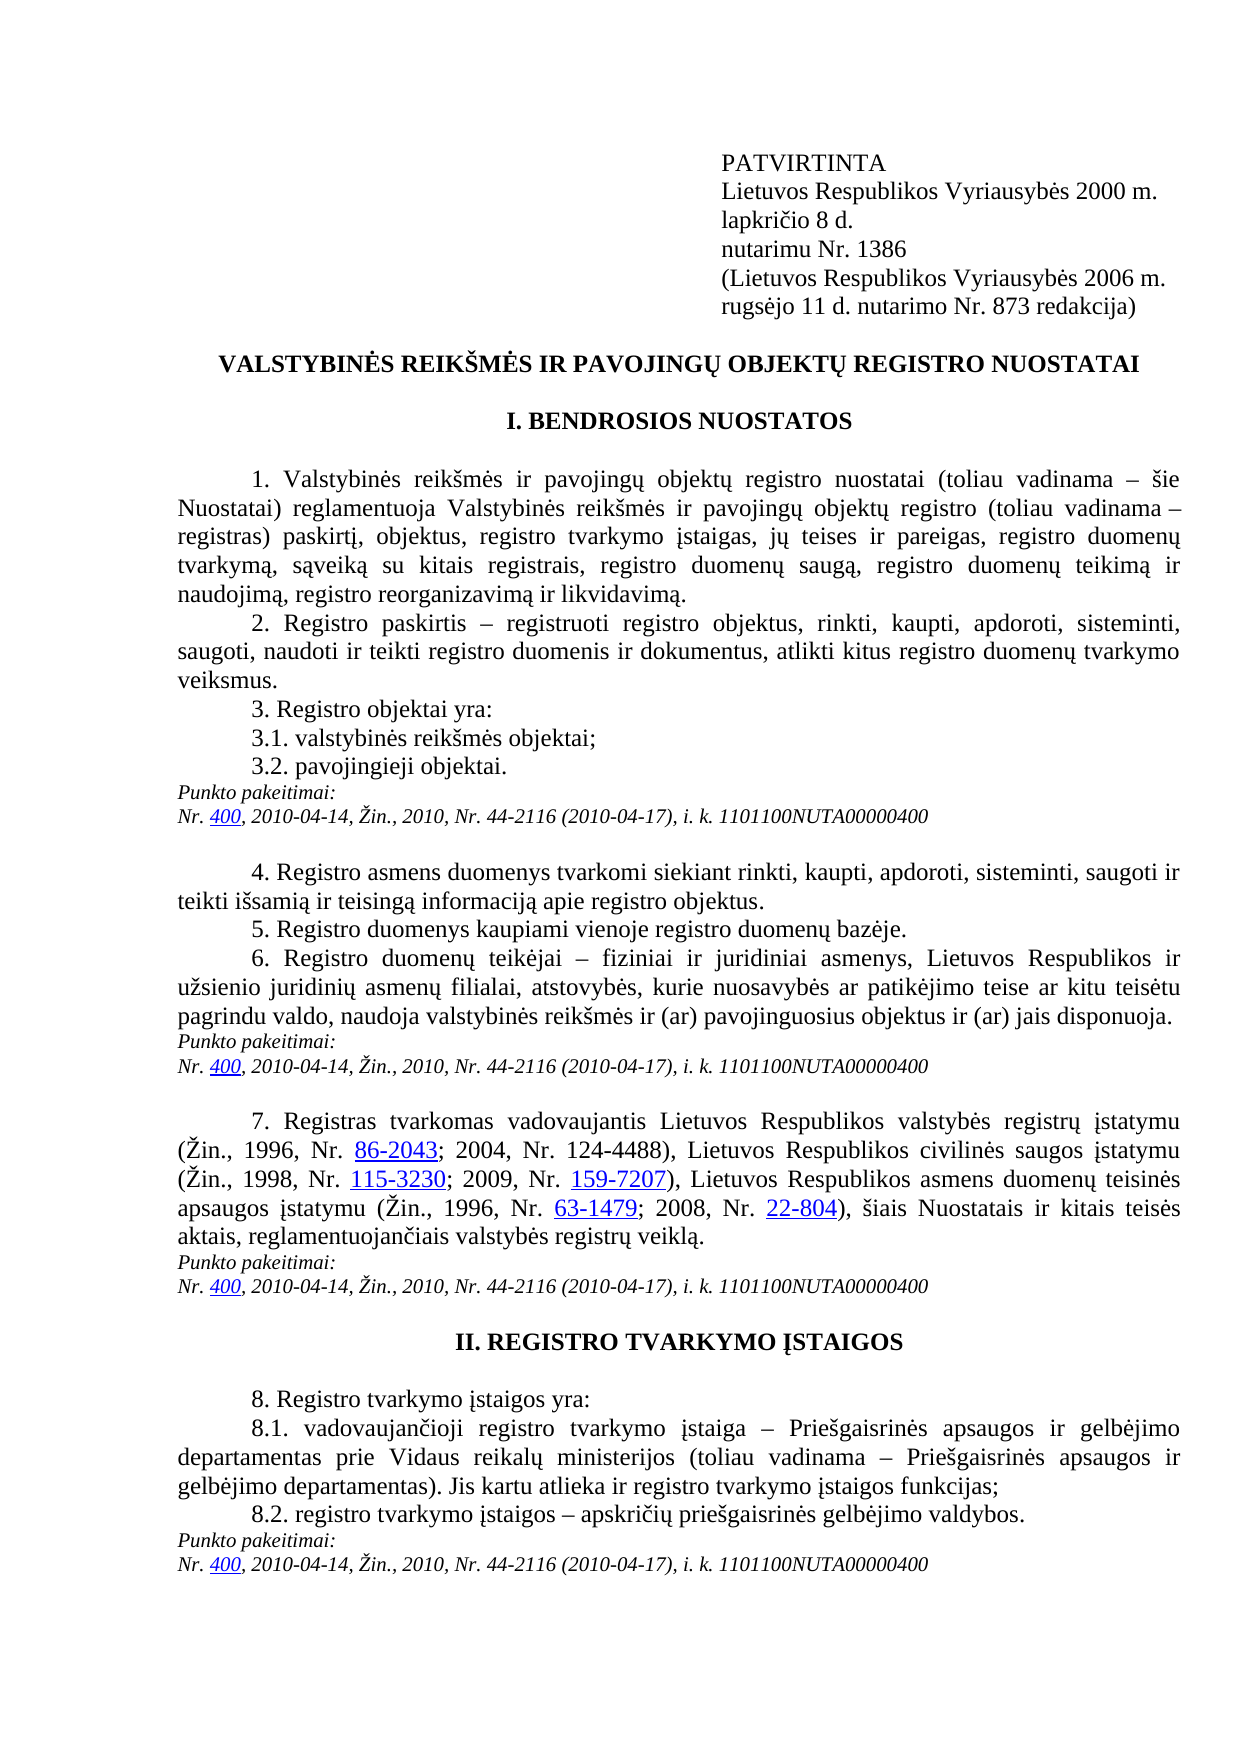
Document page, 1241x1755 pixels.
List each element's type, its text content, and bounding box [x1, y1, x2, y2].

text valstybinės reikšmės ir pavojingų objektų registro nuostatai [177, 349, 1181, 378]
text Nr. 400, 2010-04-14, Žin., 2010, Nr. 44-2116 (2010-04-17), i. k. 1101100NUTA00000400 [177, 804, 1181, 828]
text 3.2. pavojingieji objektai. [177, 751, 1181, 780]
text 3.1. valstybinės reikšmės objektai; [177, 723, 1181, 751]
text 5. Registro duomenys kaupiami vienoje registro duomenų bazėje. [177, 914, 1181, 943]
text PATVIRTINTA [721, 148, 1181, 176]
text 1. Valstybinės reikšmės ir pavojingų objektų registro nuostatai (toliau vadinama – šie Nuostatai) reglamentuoja Valstybinės reikšmės ir pavojingų objektų registro (toliau vadinama – registras) paskirtį, objektus, registro tvarkymo įstaigas, jų teises ir pareigas, registro duomenų tvarkymą, sąveiką su kitais registrais, registro duomenų saugą, registro duomenų teikimą ir naudojimą, registro reorganizavimą ir likvidavimą. [177, 464, 1181, 608]
text Punkto pakeitimai: [177, 1528, 1181, 1552]
text (Lietuvos Respublikos Vyriausybės 2006 m. rugsėjo 11 d. nutarimo Nr. 873 redakcija) [721, 263, 1181, 320]
text nutarimu Nr. 1386 [721, 234, 1181, 263]
text 3. Registro objektai yra: [177, 694, 1181, 723]
text Nr. 400, 2010-04-14, Žin., 2010, Nr. 44-2116 (2010-04-17), i. k. 1101100NUTA00000400 [177, 1552, 1181, 1576]
text 8. Registro tvarkymo įstaigos yra: [177, 1384, 1181, 1413]
text Nr. 400, 2010-04-14, Žin., 2010, Nr. 44-2116 (2010-04-17), i. k. 1101100NUTA00000400 [177, 1274, 1181, 1298]
text Punkto pakeitimai: [177, 1029, 1181, 1053]
text Punkto pakeitimai: [177, 1250, 1181, 1274]
text 7. Registras tvarkomas vadovaujantis Lietuvos Respublikos valstybės registrų įstatymu (Žin., 1996, Nr. 86-2043; 2004, Nr. 124-4488), Lietuvos Respublikos civilinės saugos įstatymu (Žin., 1998, Nr. 115-3230; 2009, Nr. 159-7207), Lietuvos Respublikos asmens duomenų teisinės apsaugos įstatymu (Žin., 1996, Nr. 63-1479; 2008, Nr. 22-804), šiais Nuostatais ir kitais teisės aktais, reglamentuojančiais valstybės registrų veiklą. [177, 1106, 1181, 1250]
text 4. Registro asmens duomenys tvarkomi siekiant rinkti, kaupti, apdoroti, sisteminti, saugoti ir teikti išsamią ir teisingą informaciją apie registro objektus. [177, 857, 1181, 914]
text 8.1. vadovaujančioji registro tvarkymo įstaiga – Priešgaisrinės apsaugos ir gelbėjimo departamentas prie Vidaus reikalų ministerijos (toliau vadinama – Priešgaisrinės apsaugos ir gelbėjimo departamentas). Jis kartu atlieka ir registro tvarkymo įstaigos funkcijas; [177, 1413, 1181, 1499]
text Punkto pakeitimai: [177, 780, 1181, 804]
text I. BENDROSIOS NUOSTATOS [177, 406, 1181, 435]
text 6. Registro duomenų teikėjai – fiziniai ir juridiniai asmenys, Lietuvos Respublikos ir užsienio juridinių asmenų filialai, atstovybės, kurie nuosavybės ar patikėjimo teise ar kitu teisėtu pagrindu valdo, naudoja valstybinės reikšmės ir (ar) pavojinguosius objektus ir (ar) jais disponuoja. [177, 943, 1181, 1029]
text 2. Registro paskirtis – registruoti registro objektus, rinkti, kaupti, apdoroti, sisteminti, saugoti, naudoti ir teikti registro duomenis ir dokumentus, atlikti kitus registro duomenų tvarkymo veiksmus. [177, 608, 1181, 694]
text Nr. 400, 2010-04-14, Žin., 2010, Nr. 44-2116 (2010-04-17), i. k. 1101100NUTA00000400 [177, 1053, 1181, 1078]
text 8.2. registro tvarkymo įstaigos – apskričių priešgaisrinės gelbėjimo valdybos. [177, 1499, 1181, 1528]
text II. REGISTRO TVARKYMO ĮSTAIGOS [177, 1327, 1181, 1356]
text Lietuvos Respublikos Vyriausybės 2000 m. lapkričio 8 d. [721, 176, 1181, 234]
